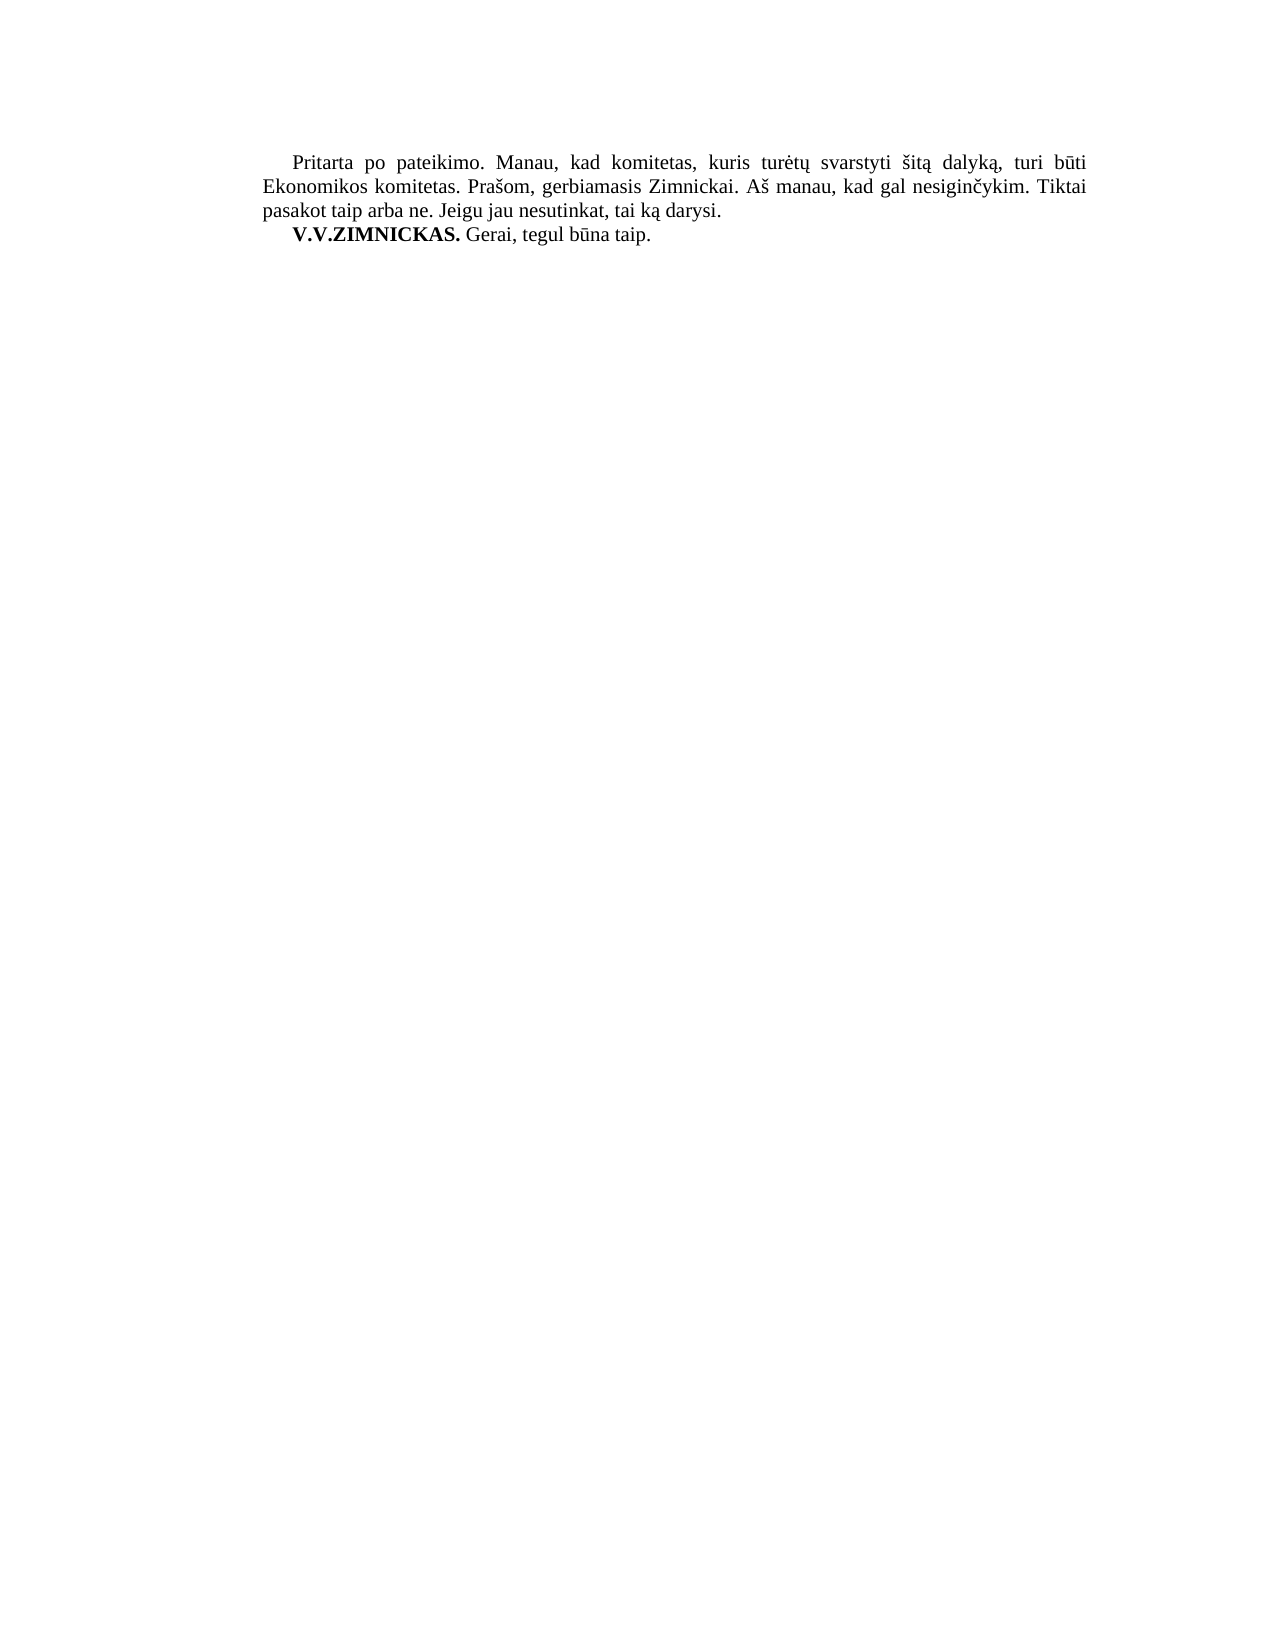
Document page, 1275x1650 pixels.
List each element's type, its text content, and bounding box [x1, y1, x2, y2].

text V.V.ZIMNICKAS. Gerai, tegul būna taip. [262, 222, 1087, 246]
text Pritarta po pateikimo. Manau, kad komitetas, kuris turėtų svarstyti šitą dalyką, turi būti Ekonomikos komitetas. Prašom, gerbiamasis Zimnickai. Aš manau, kad gal nesiginčykim. Tiktai pasakot taip arba ne. Jeigu jau nesutinkat, tai ką darysi. [262, 150, 1087, 222]
